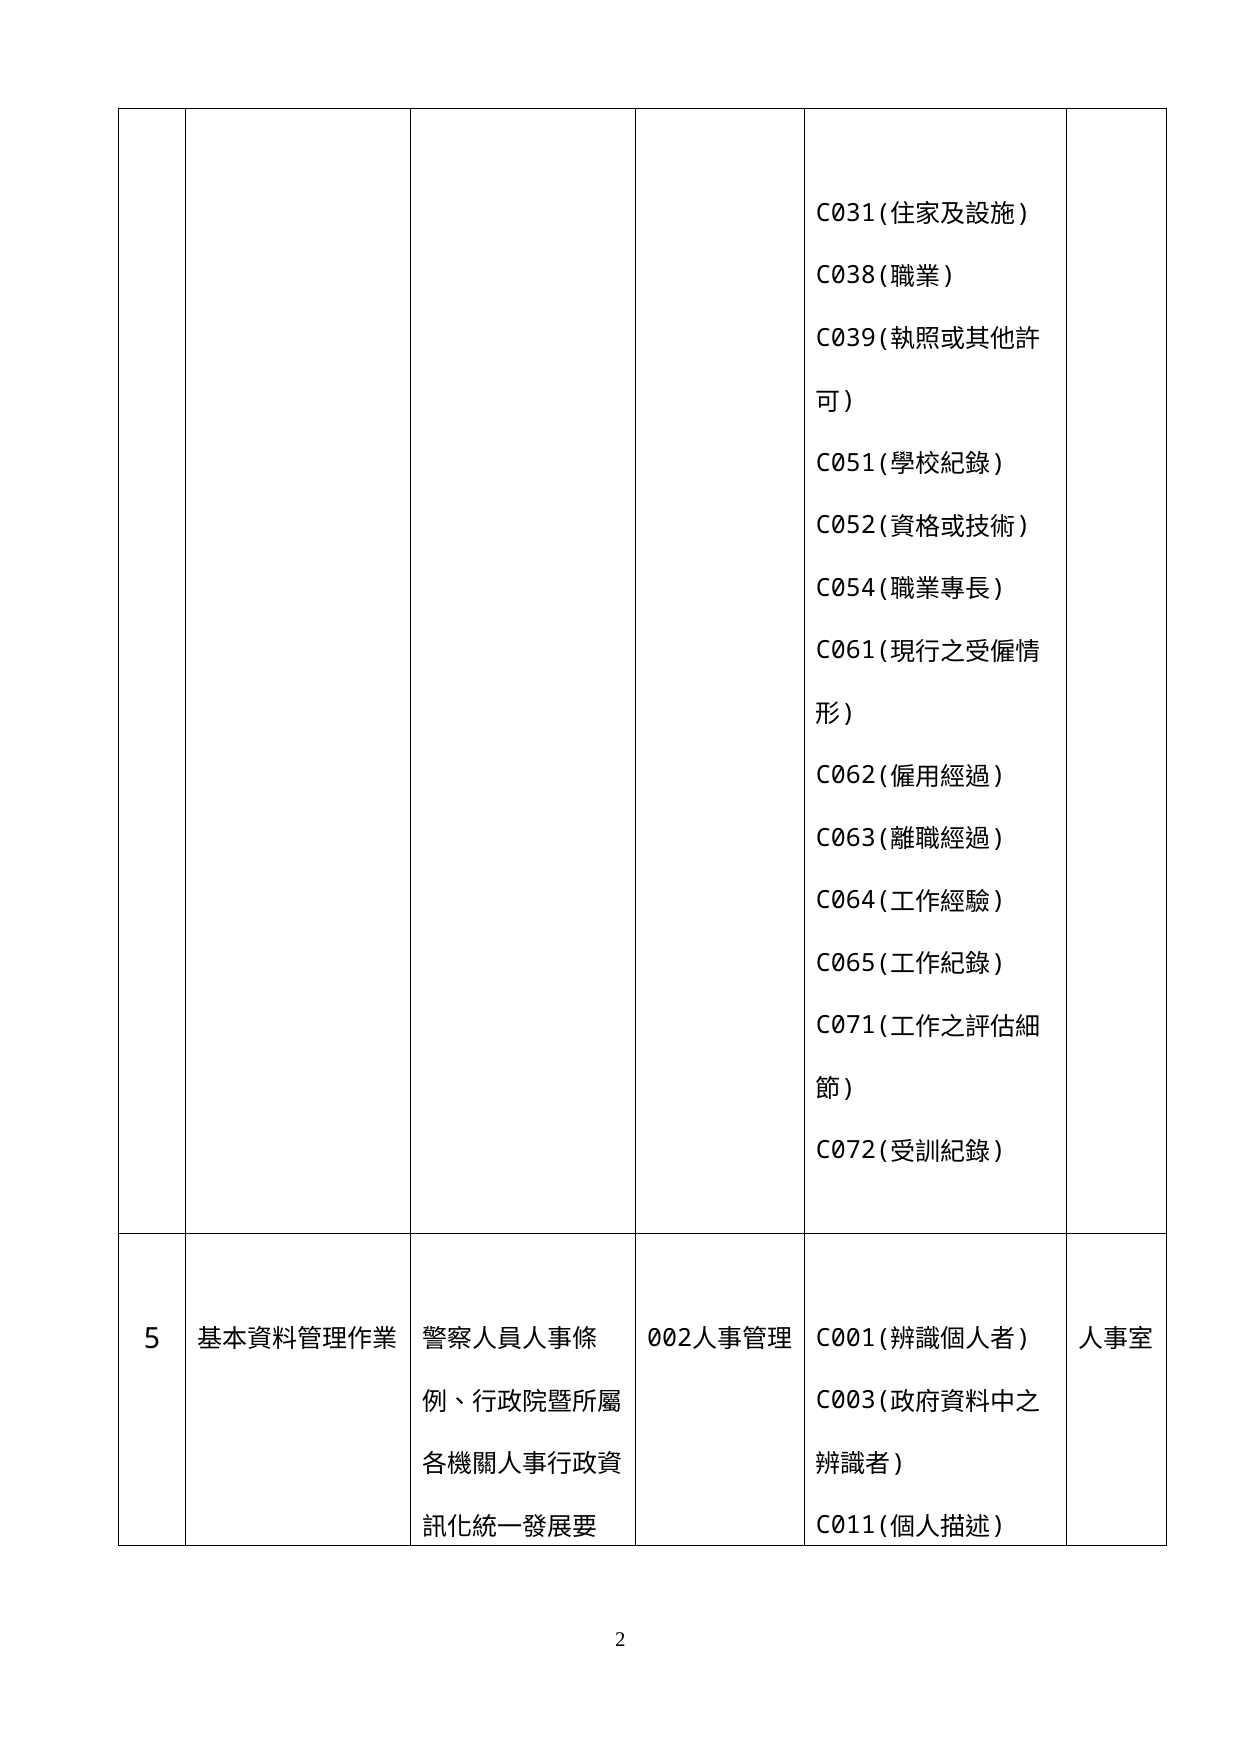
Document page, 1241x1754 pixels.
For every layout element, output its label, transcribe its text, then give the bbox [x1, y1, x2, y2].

table_cell 人事室 [1067, 1234, 1166, 1545]
table_cell [636, 109, 804, 1233]
table_cell 警察人員人事條 例、行政院暨所屬 各機關人事行政資訊化統一發展要 [411, 1234, 635, 1545]
table_cell [186, 109, 410, 1233]
table_cell 5 [119, 1234, 185, 1545]
table_cell [411, 109, 635, 1233]
table_cell [119, 109, 185, 1233]
table_cell [1067, 109, 1166, 1233]
table_cell 基本資料管理作業 [186, 1234, 410, 1545]
table_cell 002人事管理 [636, 1234, 804, 1545]
table_cell C031(住家及設施) C038(職業) C039(執照或其他許可) C051(學校紀錄) C052(資格或技術) C054(職業專長) C061(現行之受僱情形) C062(僱用經過) C063(離職經過) C064(工作經驗) C065(工作紀錄) C071(工作之評估細節) C072(受訓紀錄) [805, 109, 1066, 1233]
table_cell C001(辨識個人者) C003(政府資料中之辨識者) C011(個人描述) [805, 1234, 1066, 1545]
